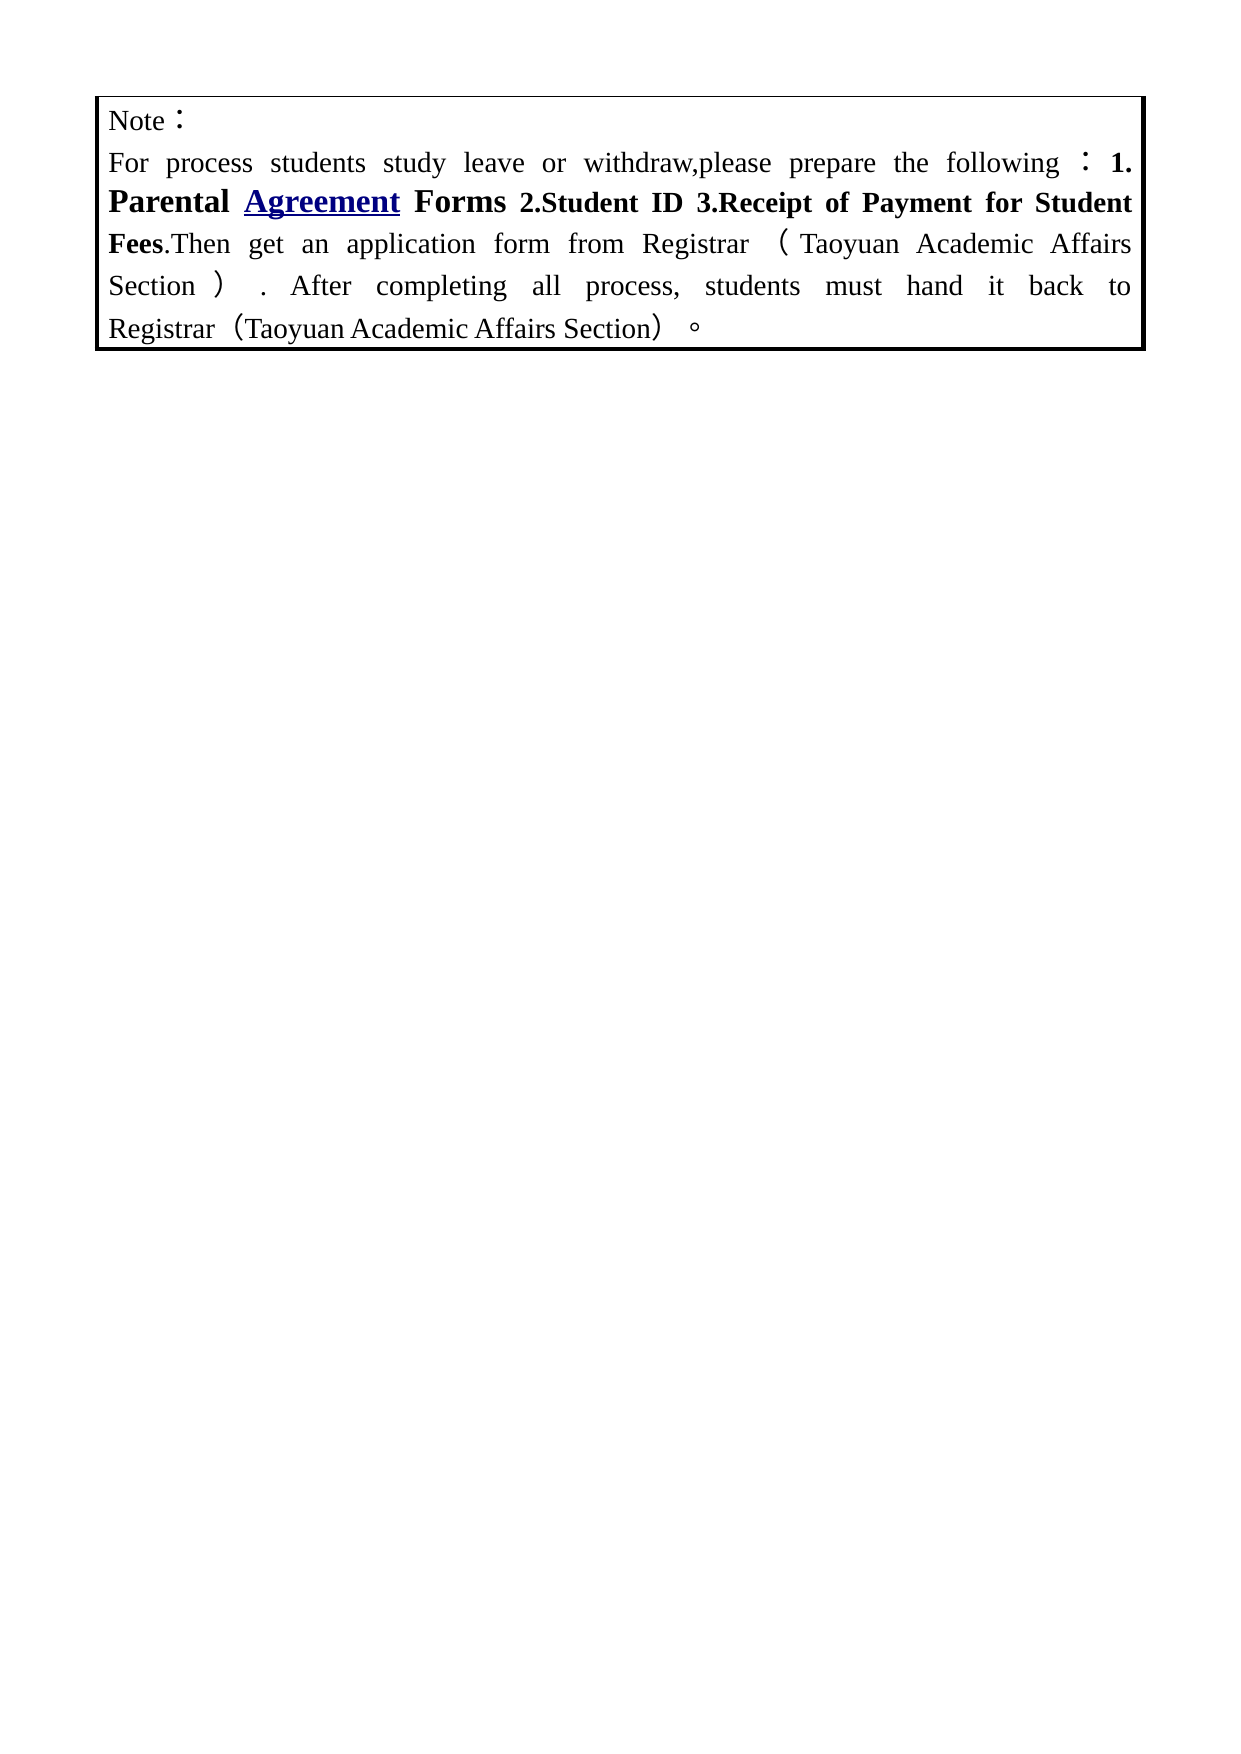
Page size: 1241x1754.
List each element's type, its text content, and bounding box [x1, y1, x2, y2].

table_cell Note： For process students study leave or withdraw,please prepare the following：1. Parental Agreement Forms 2.Student ID 3.Receipt of Payment for Student Fees.Then get an application form from Registrar（Taoyuan Academic Affairs Section）. After completing all process, students must hand it back to Registrar（Taoyuan Academic Affairs Section）。 [99, 97, 1141, 347]
